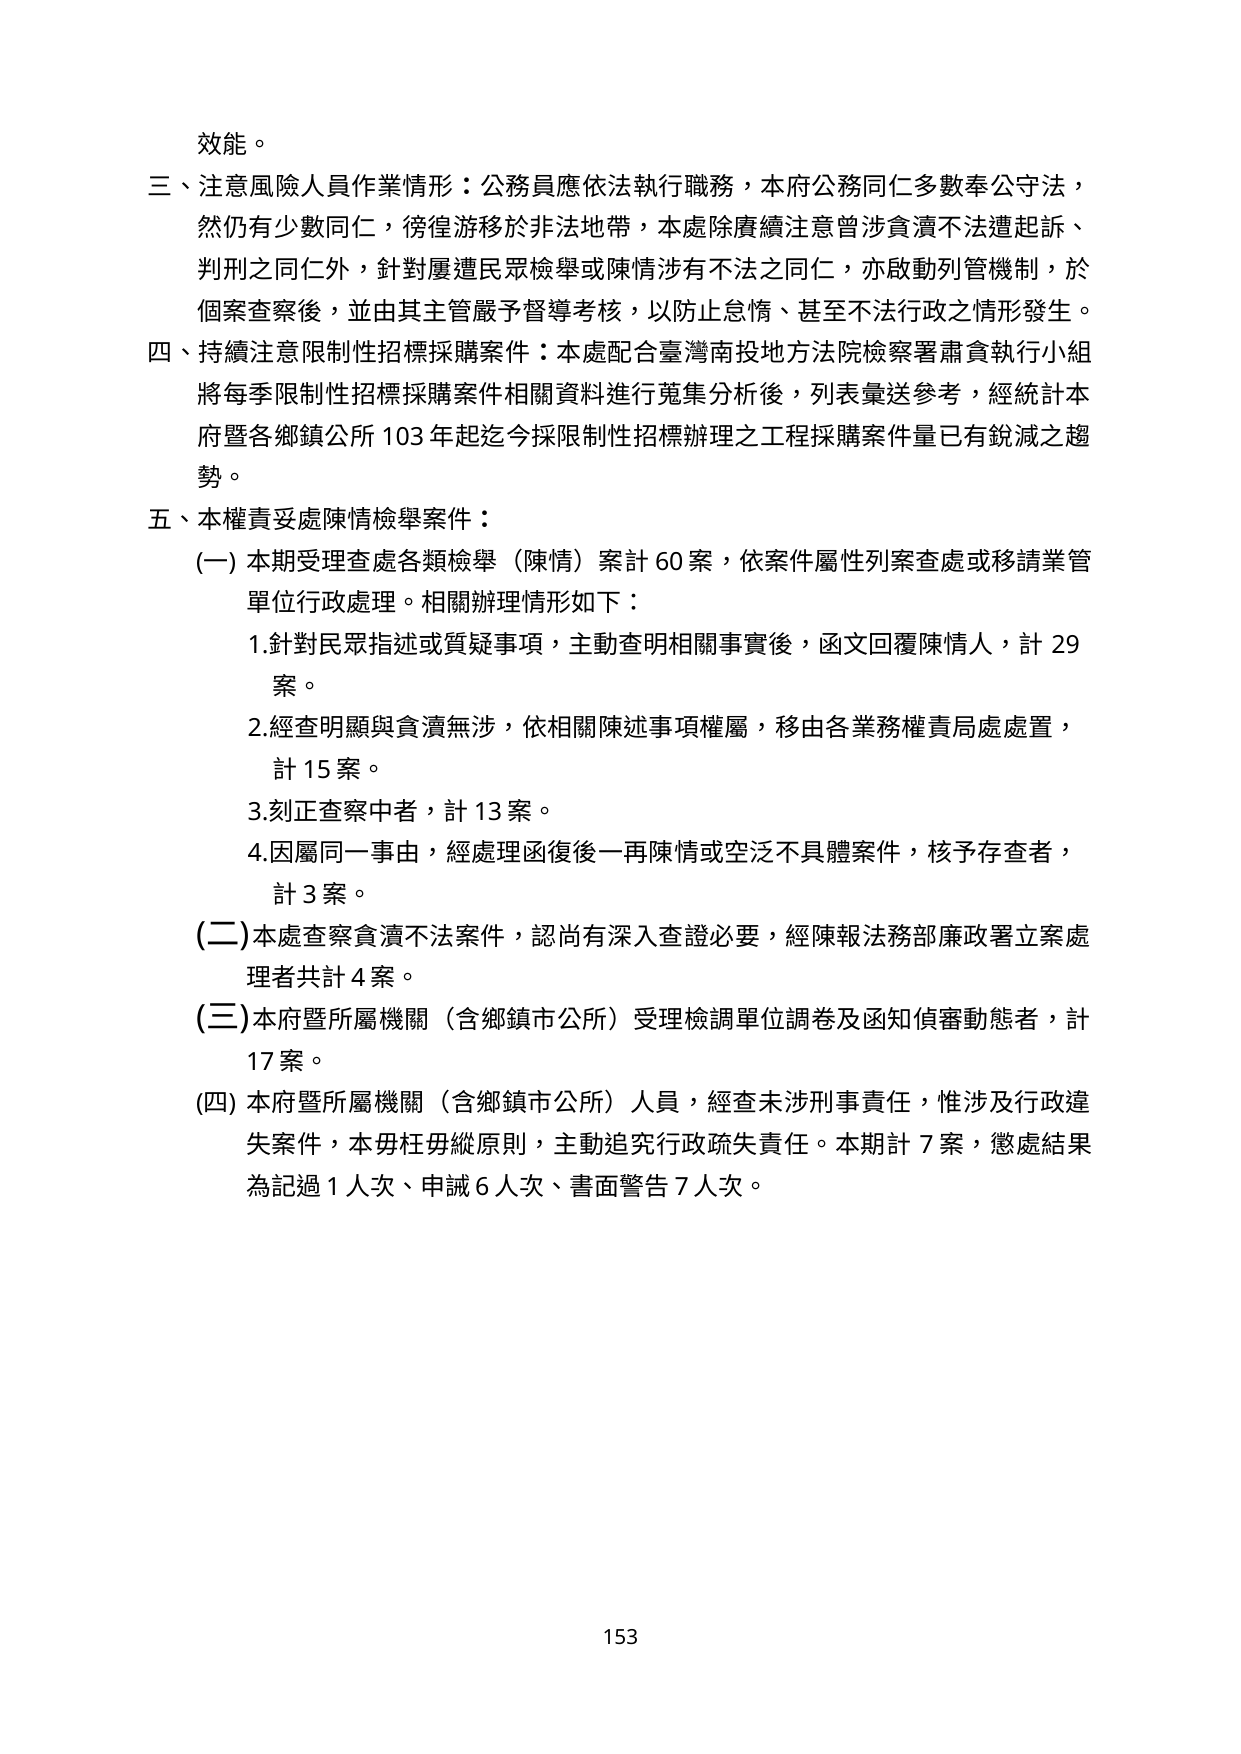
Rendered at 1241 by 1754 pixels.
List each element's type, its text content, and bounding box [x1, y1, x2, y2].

text 二、因應時事辦理專案清查：為克盡政風查處職責，除法務部廉政署交辦專案清查業務外，本處並主動研析時事舉報之違失案件，規劃辦理本府所轄業務之專案清查，藉由書面及實地查察等動靜併行之方式，詳細檢視業務執行情形，於清查完竣後，擬具專案檢討報告，提出業務策進及興革之具體建議，移請各權管單位參處。本處本期方辦理法務部廉政署交辦「農民健康保險資格專案清查」完竣，針對未符合農民資格，不法支領農民福利津貼，造成國家財政負擔疑慮者進行清查；本年度籌劃執行「工程採購案件契約變更執行情形專案清查」及「新購電動機車補助專案清查」，前者針對查核金額以上曾辦理變更設計之工程類採購案、單次契約變更金額達新台幣100萬元以上或單一工項變更比率達100%之工程類採購進行查核，以抽樣查察之方式，檢視各案採購作業程序是否合乎法規，有無不當或不法作業情事，確保本縣工程施工品質，保障縣民生命財產安全。後者係針對本府環境保護局補助縣民申請新購電動機車補助進行清查，避免不肖業者藉由符合補助資格之民眾申領補助後旋即將電動機車轉手買賣，從中獲利並排擠政府施政之效能。 [148, 120, 1092, 162]
text 四、持續注意限制性招標採購案件：本處配合臺灣南投地方法院檢察署肅貪執行小組將每季限制性招標採購案件相關資料進行蒐集分析後，列表彙送參考，經統計本府暨各鄉鎮公所103年起迄今採限制性招標辦理之工程採購案件量已有銳減之趨勢。 [148, 328, 1092, 495]
text 3.刻正查察中者，計13案。 [247, 787, 1080, 828]
list 本處查察貪瀆不法案件，認尚有深入查證必要，經陳報法務部廉政署立案處理者共計4案。 [196, 912, 1092, 995]
list 本府暨所屬機關（含鄉鎮市公所）受理檢調單位調卷及函知偵審動態者，計17案。 [196, 995, 1092, 1078]
text 1.針對民眾指述或質疑事項，主動查明相關事實後，函文回覆陳情人，計29案。 [247, 620, 1080, 703]
list 本府暨所屬機關（含鄉鎮市公所）人員，經查未涉刑事責任，惟涉及行政違失案件，本毋枉毋縱原則，主動追究行政疏失責任。本期計7案，懲處結果為記過1人次、申誡6人次、書面警告7人次。 [196, 1078, 1092, 1203]
text 2.經查明顯與貪瀆無涉，依相關陳述事項權屬，移由各業務權責局處處置，計15案。 [247, 703, 1080, 787]
list 本期受理查處各類檢舉（陳情）案計60案，依案件屬性列案查處或移請業管單位行政處理。相關辦理情形如下： [196, 537, 1092, 620]
text 三、注意風險人員作業情形：公務員應依法執行職務，本府公務同仁多數奉公守法，然仍有少數同仁，徬徨游移於非法地帶，本處除賡續注意曾涉貪瀆不法遭起訴、判刑之同仁外，針對屢遭民眾檢舉或陳情涉有不法之同仁，亦啟動列管機制，於個案查察後，並由其主管嚴予督導考核，以防止怠惰、甚至不法行政之情形發生。 [148, 162, 1092, 328]
text 五、本權責妥處陳情檢舉案件： [148, 495, 1092, 537]
text 4.因屬同一事由，經處理函復後一再陳情或空泛不具體案件，核予存查者，計3案。 [247, 828, 1080, 912]
